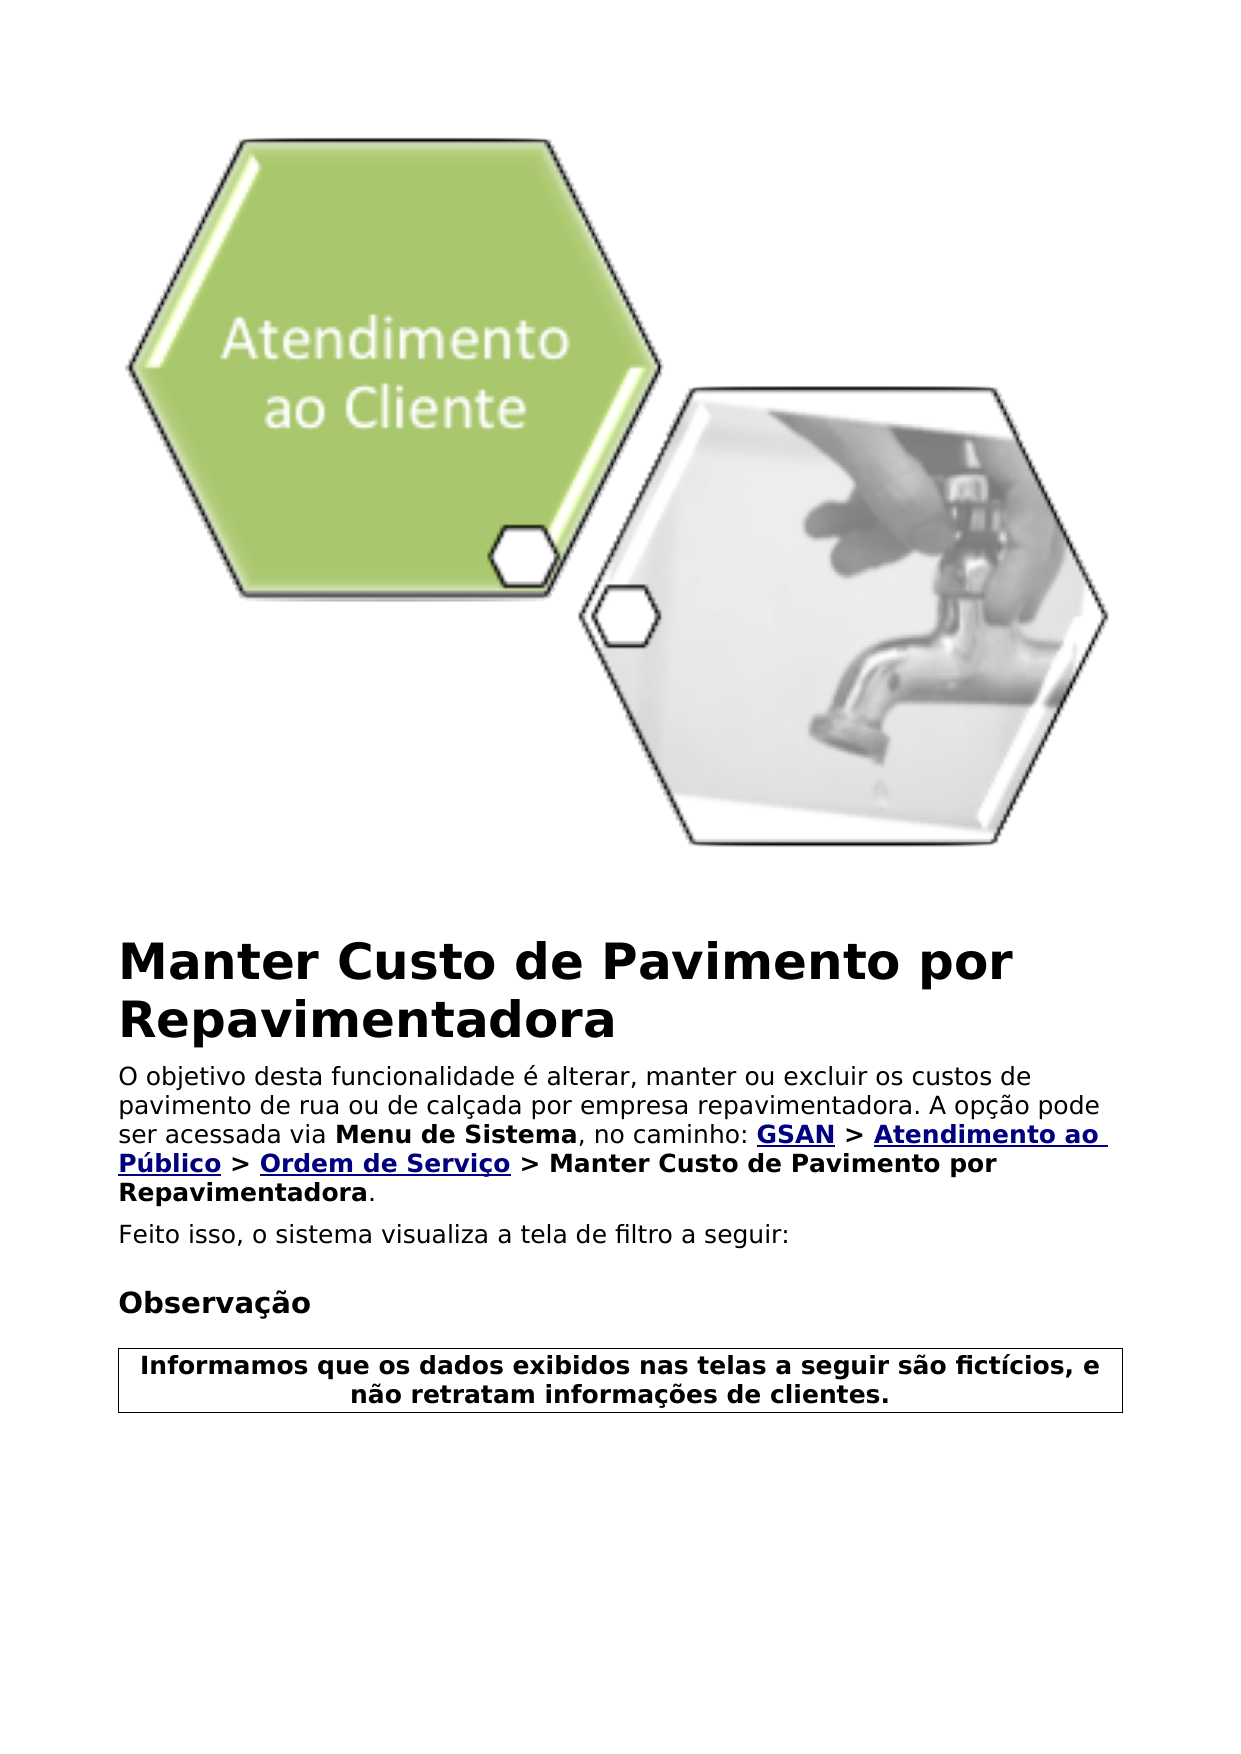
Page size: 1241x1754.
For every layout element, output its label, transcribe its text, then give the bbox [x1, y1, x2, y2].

subtitle Observação [118, 1287, 1122, 1321]
text Feito isso, o sistema visualiza a tela de filtro a seguir: [118, 1220, 1122, 1249]
table_header Informamos que os dados exibidos nas telas a seguir são fictícios, e não retratam informações de clientes. [119, 1349, 1122, 1412]
subtitle Manter Custo de Pavimento por Repavimentadora [118, 933, 1122, 1049]
text O objetivo desta funcionalidade é alterar, manter ou excluir os custos de pavimento de rua ou de calçada por empresa repavimentadora. A opção pode ser acessada via Menu de Sistema, no caminho: GSAN > Atendimento ao Público > Ordem de Serviço > Manter Custo de Pavimento por Repavimentadora. [118, 1062, 1122, 1207]
picture [118, 118, 1123, 866]
